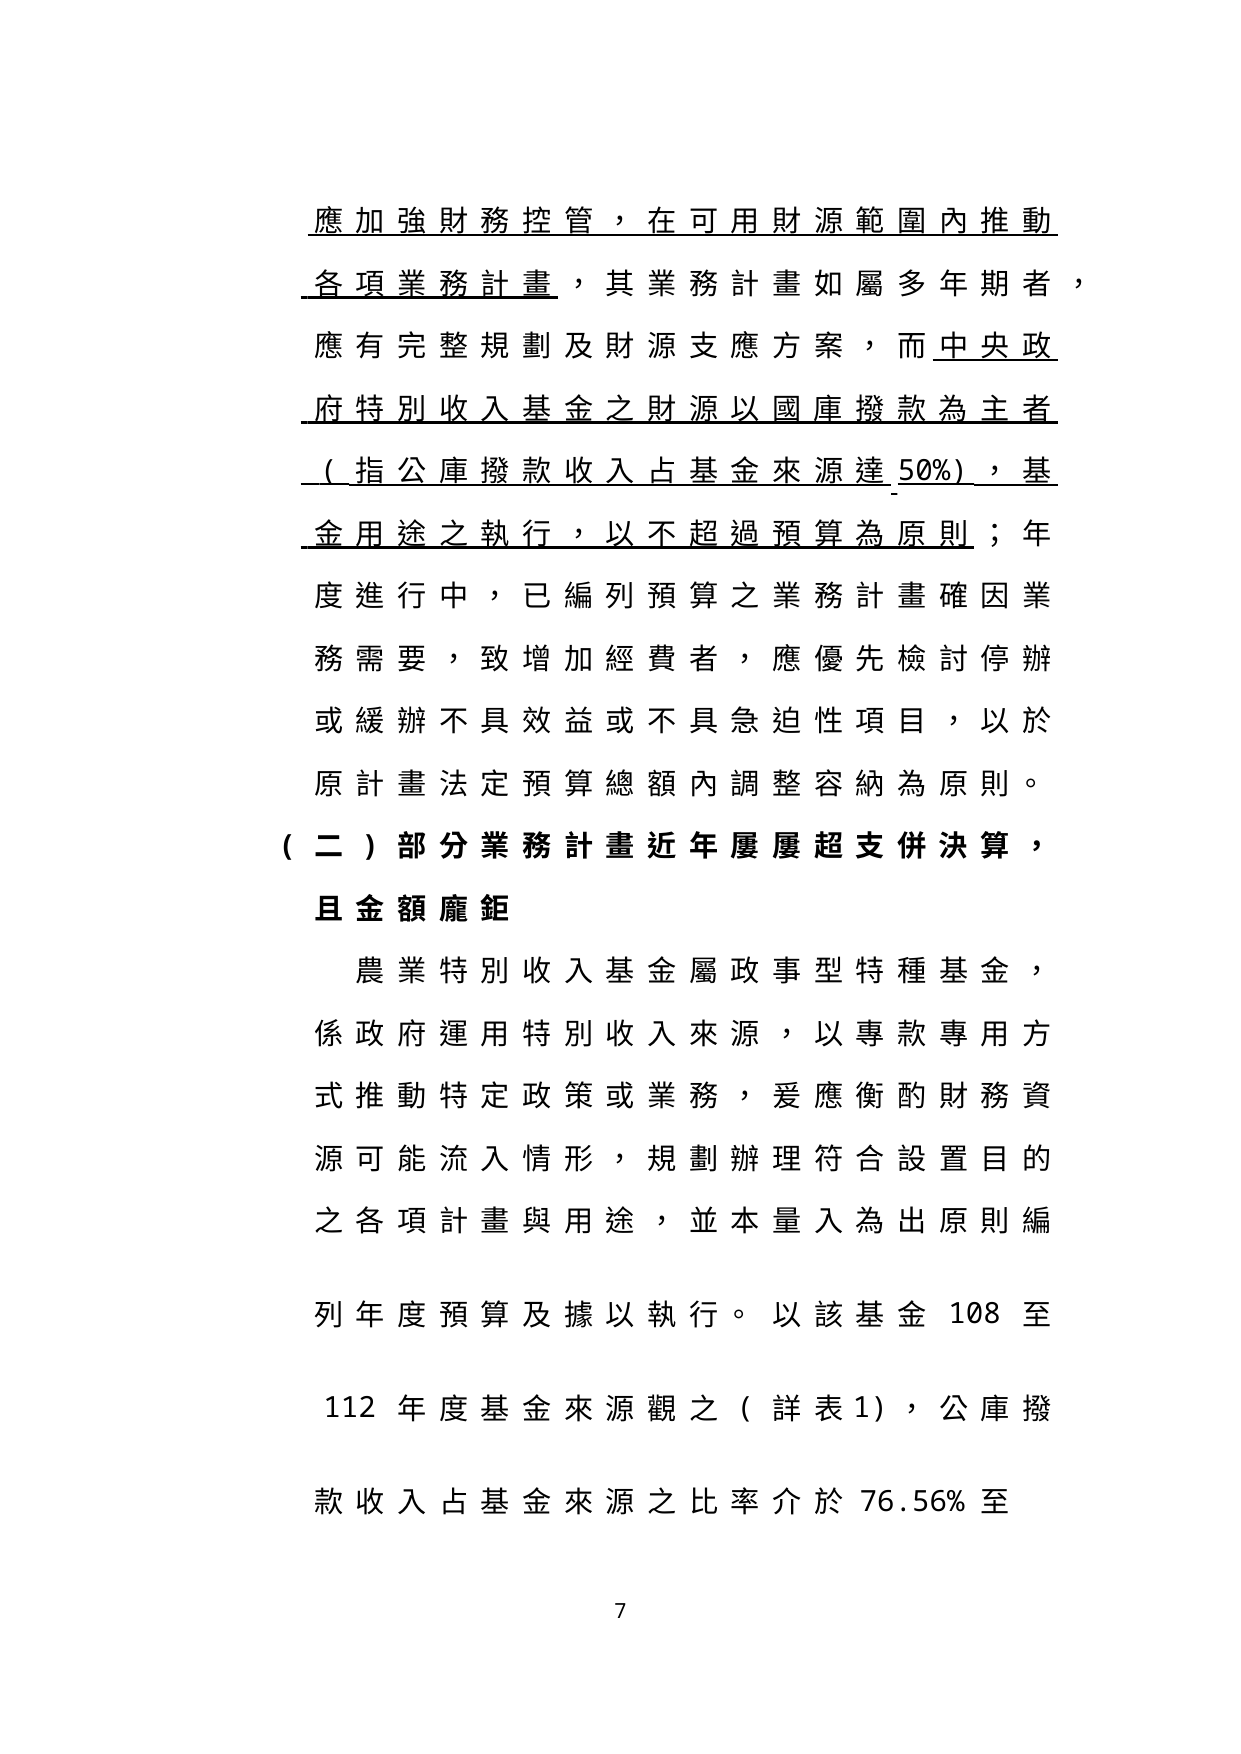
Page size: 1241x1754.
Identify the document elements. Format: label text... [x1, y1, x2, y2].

text 農業特別收入基金屬政事型特種基金，係政府運用特別收入來源，以專款專用方式推動特定政策或業務，爰應衡酌財務資源可能流入情形，規劃辦理符合設置目的之各項計畫與用途，並本量入為出原則編列年度預算及據以執行。以該基金108至112年度基金來源觀之(詳表1)，公庫撥款收入占基金來源之比率介於76.56%至85.37%間，顯示基金來源主要來自公庫撥款收入，惟108至110年度計有15個業務計畫因預算編列不敷支應而辦理超支併決算（詳表2），超支總金額分別為84億463萬6千元、114億7,560萬8千元及88億6,792萬2千元，且其中如農發基金之農業貸款利息差額補貼計畫、糧政業務計畫、產銷調節緊急處理計畫、農漁民子女助學金計畫、天災救助基金之農業天然災害救助計畫、農損基金之產業調整或防範措施計畫、對地綠色環境給付計畫、農再基金之農村再生建設及發展計畫等，3年內超支2或3年度，超支金額多逾億元，超支比率則由1.93%至3.15倍不等，允宜檢討並審慎控管經費。 [271, 927, 1058, 1552]
text 3.附屬單位預算執行要點第24點第1款與第3款及第26點第3款規定，政事型基金應加強財務控管，在可用財源範圍內推動各項業務計畫，其業務計畫如屬多年期者，應有完整規劃及財源支應方案，而中央政府特別收入基金之財源以國庫撥款為主者(指公庫撥款收入占基金來源達50%)，基金用途之執行，以不超過預算為原則；年度進行中，已編列預算之業務計畫確因業務需要，致增加經費者，應優先檢討停辦或緩辦不具效益或不具急迫性項目，以於原計畫法定預算總額內調整容納為原則。 [271, 177, 1058, 802]
text (二)部分業務計畫近年屢屢超支併決算，且金額龐鉅 [242, 802, 1058, 927]
